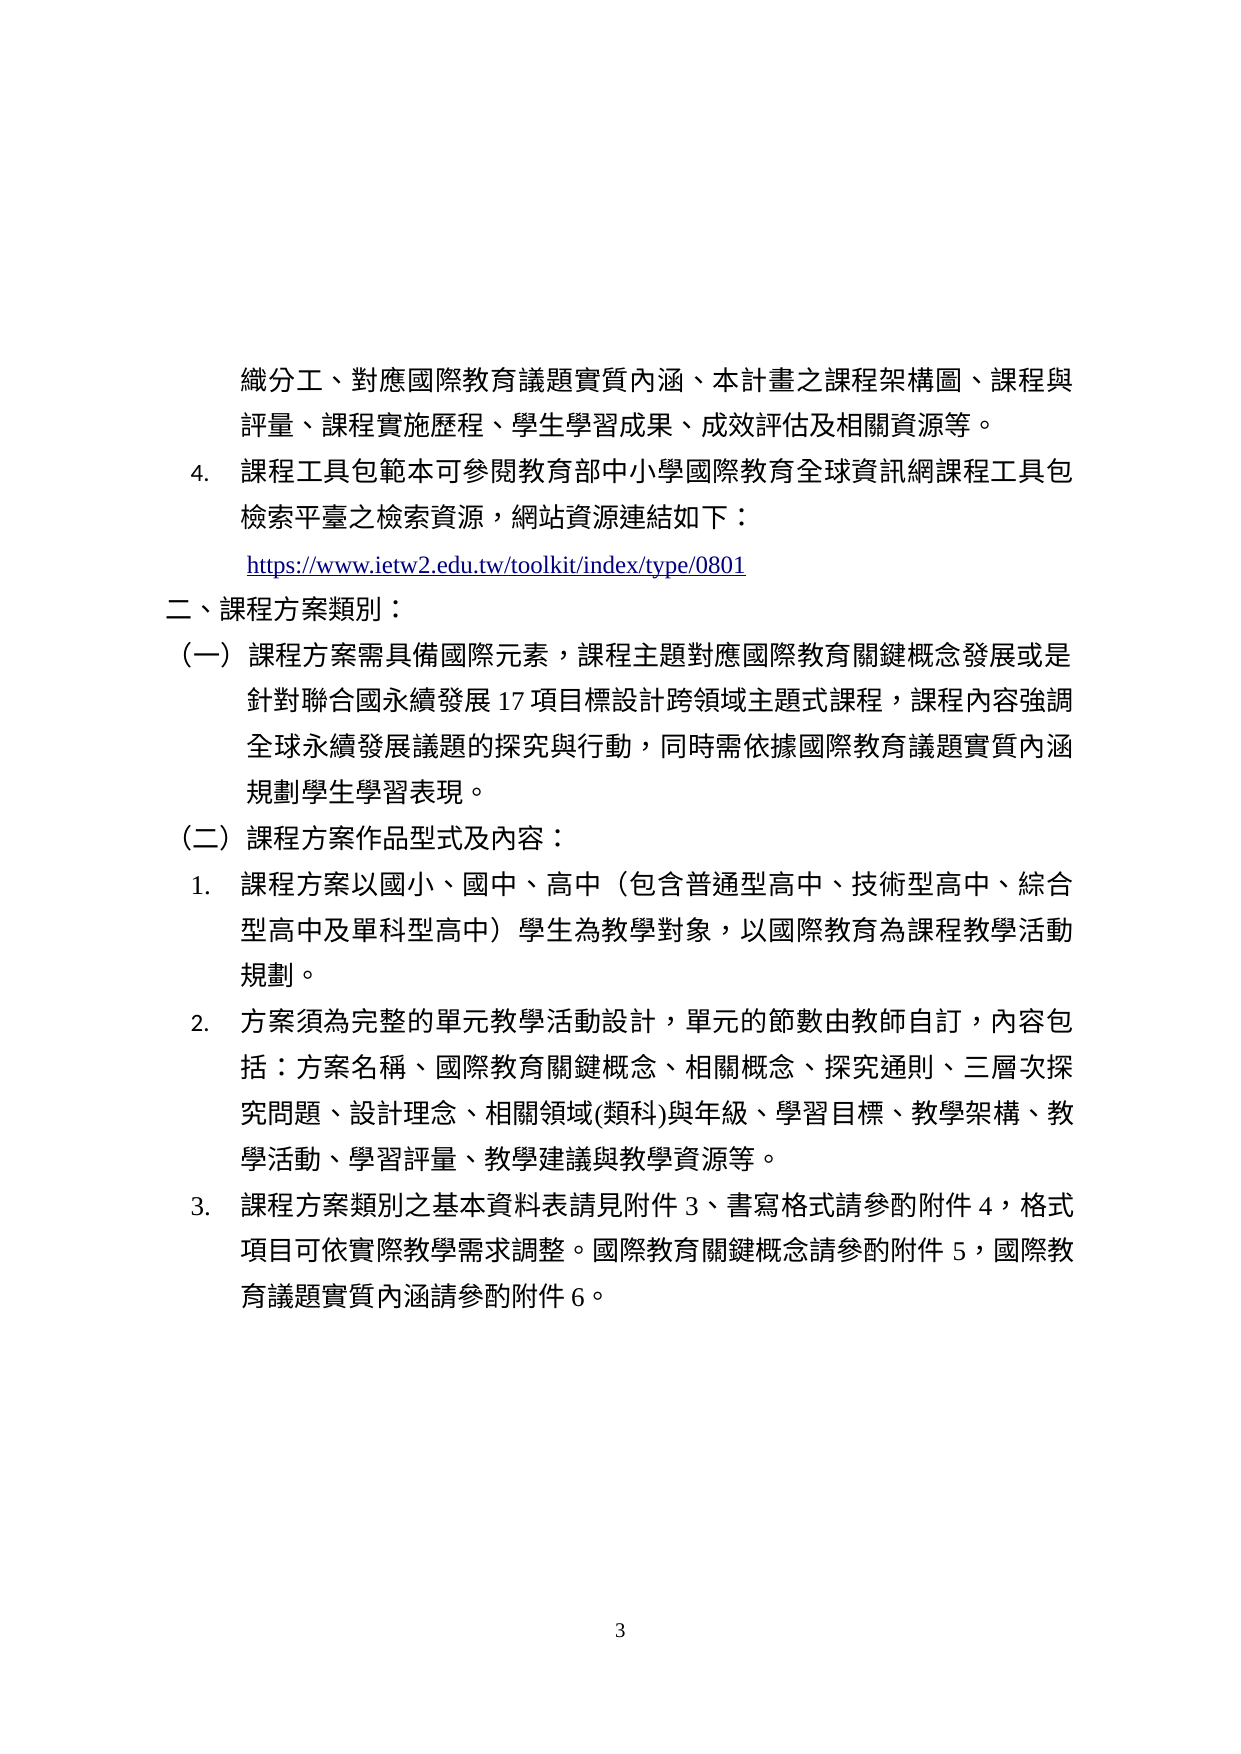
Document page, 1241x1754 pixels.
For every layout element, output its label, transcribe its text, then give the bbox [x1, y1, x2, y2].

list 課程方案類別之基本資料表請見附件3、書寫格式請參酌附件4，格式項目可依實際教學需求調整。國際教育關鍵概念請參酌附件5，國際教育議題實質內涵請參酌附件6。 [190, 1178, 1075, 1316]
text （二）課程方案作品型式及內容： [165, 812, 1075, 857]
text （一）課程方案需具備國際元素，課程主題對應國際教育關鍵概念發展或是針對聯合國永續發展17項目標設計跨領域主題式課程，課程內容強調全球永續發展議題的探究與行動，同時需依據國際教育議題實質內涵規劃學生學習表現。 [165, 628, 1075, 812]
list 方案須為完整的單元教學活動設計，單元的節數由教師自訂，內容包括：方案名稱、國際教育關鍵概念、相關概念、探究通則、三層次探究問題、設計理念、相關領域(類科)與年級、學習目標、教學架構、教學活動、學習評量、教學建議與教學資源等。 [190, 995, 1075, 1178]
list 課程方案以國小、國中、高中（包含普通型高中、技術型高中、綜合型高中及單科型高中）學生為教學對象，以國際教育為課程教學活動規劃。 [190, 857, 1075, 995]
list 課程工具包範本可參閱教育部中小學國際教育全球資訊網課程工具包檢索平臺之檢索資源，網站資源連結如下： [190, 445, 1075, 537]
text 二、課程方案類別： [165, 582, 1075, 628]
text https://www.ietw2.edu.tw/toolkit/index/type/0801 [240, 537, 1075, 582]
list 織分工、對應國際教育議題實質內涵、本計畫之課程架構圖、課程與評量、課程實施歷程、學生學習成果、成效評估及相關資源等。 [190, 353, 1075, 445]
